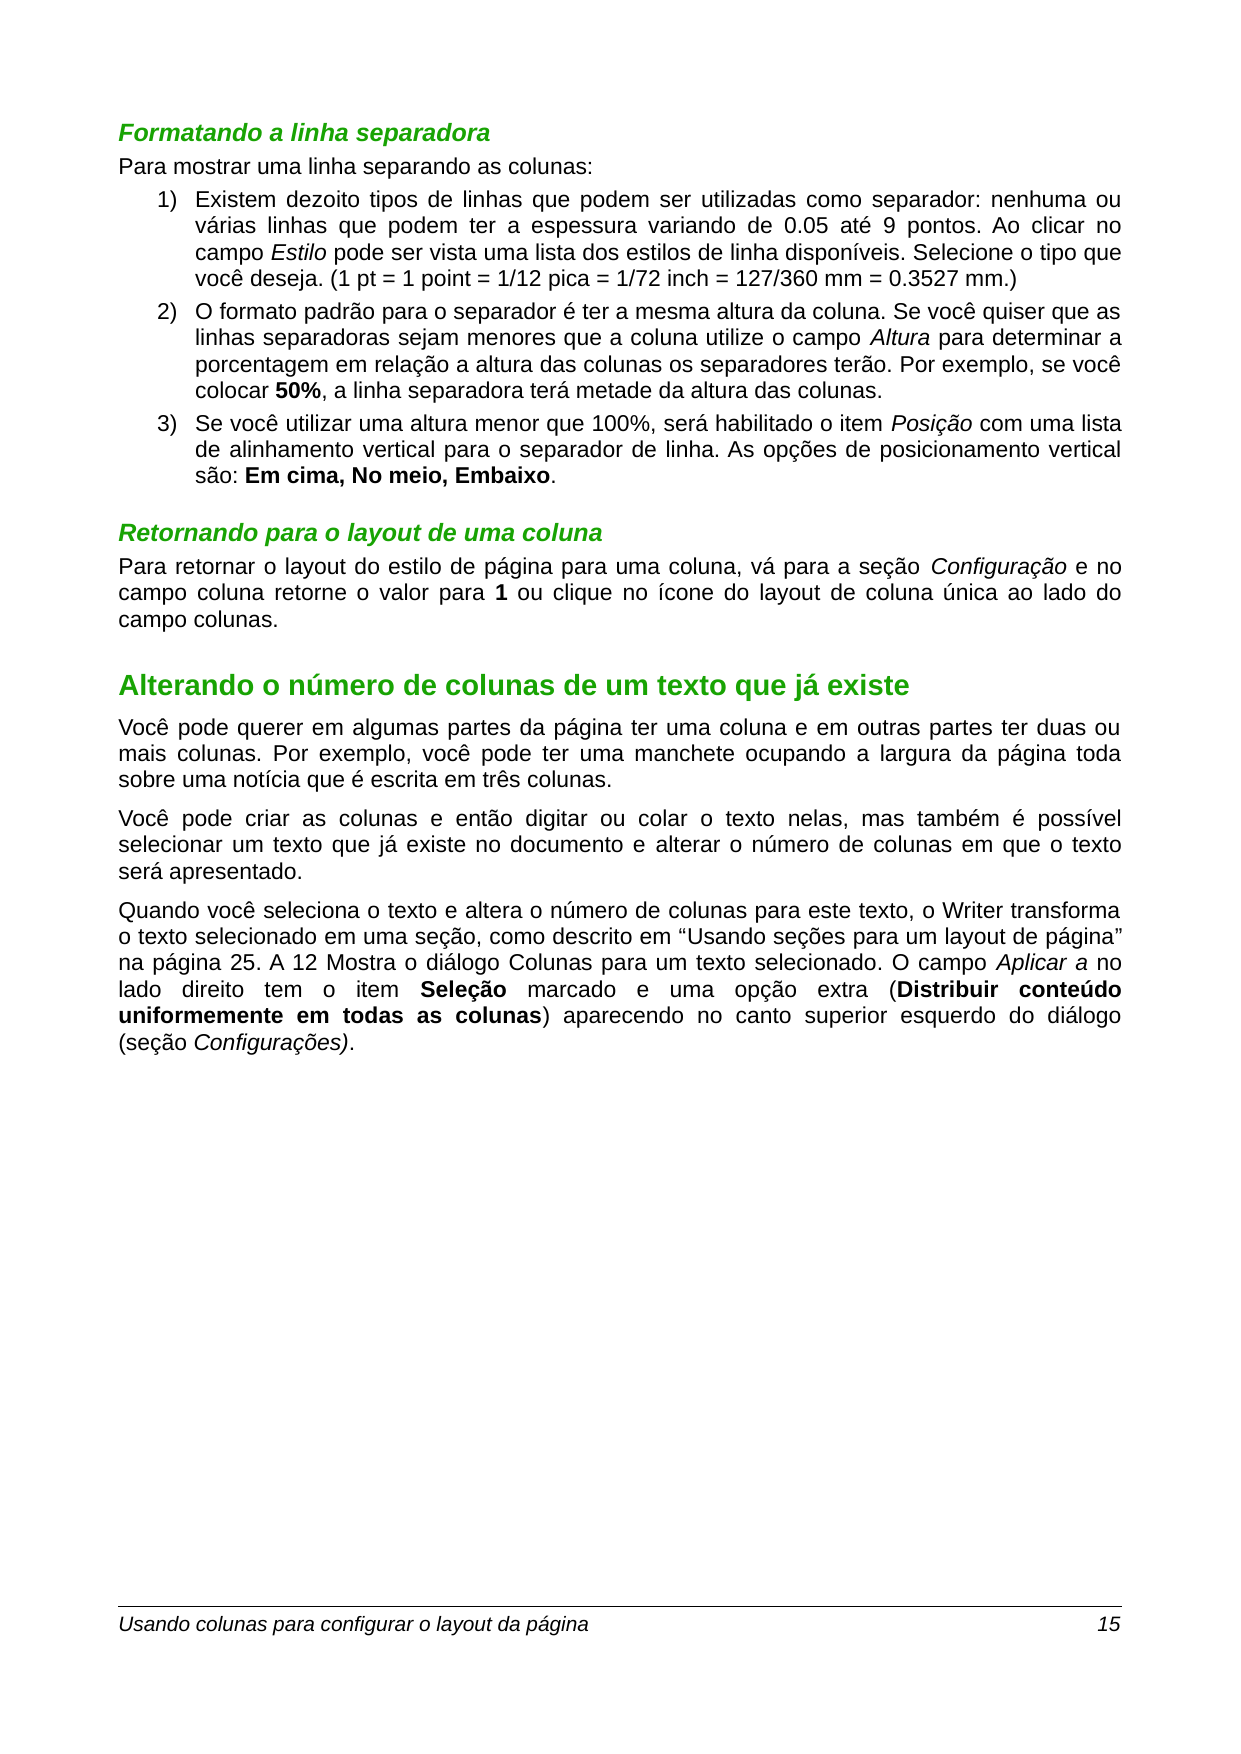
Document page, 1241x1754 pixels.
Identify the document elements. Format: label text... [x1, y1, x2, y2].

text Para retornar o layout do estilo de página para uma coluna, vá para a seção Configuração e no campo coluna retorne o valor para 1 ou clique no ícone do layout de coluna única ao lado do campo colunas. [118, 553, 1122, 632]
text Você pode querer em algumas partes da página ter uma coluna e em outras partes ter duas ou mais colunas. Por exemplo, você pode ter uma manchete ocupando a largura da página toda sobre uma notícia que é escrita em três colunas. [118, 713, 1122, 793]
subtitle Alterando o número de colunas de um texto que já existe [118, 668, 1122, 701]
list Para mostrar uma linha separando as colunas: [118, 153, 1122, 180]
list Existem dezoito tipos de linhas que podem ser utilizadas como separador: nenhuma ou várias linhas que podem ter a espessura variando de 0.05 até 9 pontos. Ao clicar no campo Estilo pode ser vista uma lista dos estilos de linha disponíveis. Selecione o tipo que você deseja. (1 pt = 1 point = 1/12 pica = 1/72 inch = 127/360 mm = 0.3527 mm.) [177, 186, 1122, 292]
text Você pode criar as colunas e então digitar ou colar o texto nelas, mas também é possível selecionar um texto que já existe no documento e alterar o número de colunas em que o texto será apresentado. [118, 805, 1122, 884]
subtitle Retornando para o layout de uma coluna [118, 518, 1122, 547]
list Se você utilizar uma altura menor que 100%, será habilitado o item Posição com uma lista de alinhamento vertical para o separador de linha. As opções de posicionamento vertical são: Em cima, No meio, Embaixo. [177, 409, 1122, 488]
text Quando você seleciona o texto e altera o número de colunas para este texto, o Writer transforma o texto selecionado em uma seção, como descrito em “Usando seções para um layout de página” na página 25. A Figura 12 Mostra o diálogo Colunas para um texto selecionado. O campo Aplicar a no lado direito tem o item Seleção marcado e uma opção extra (Distribuir conteúdo uniformemente em todas as colunas) aparecendo no canto superior esquerdo do diálogo (seção Configurações). [118, 897, 1122, 1055]
list O formato padrão para o separador é ter a mesma altura da coluna. Se você quiser que as linhas separadoras sejam menores que a coluna utilize o campo Altura para determinar a porcentagem em relação a altura das colunas os separadores terão. Por exemplo, se você colocar 50%, a linha separadora terá metade da altura das colunas. [177, 298, 1122, 403]
subtitle Formatando a linha separadora [118, 118, 1122, 147]
